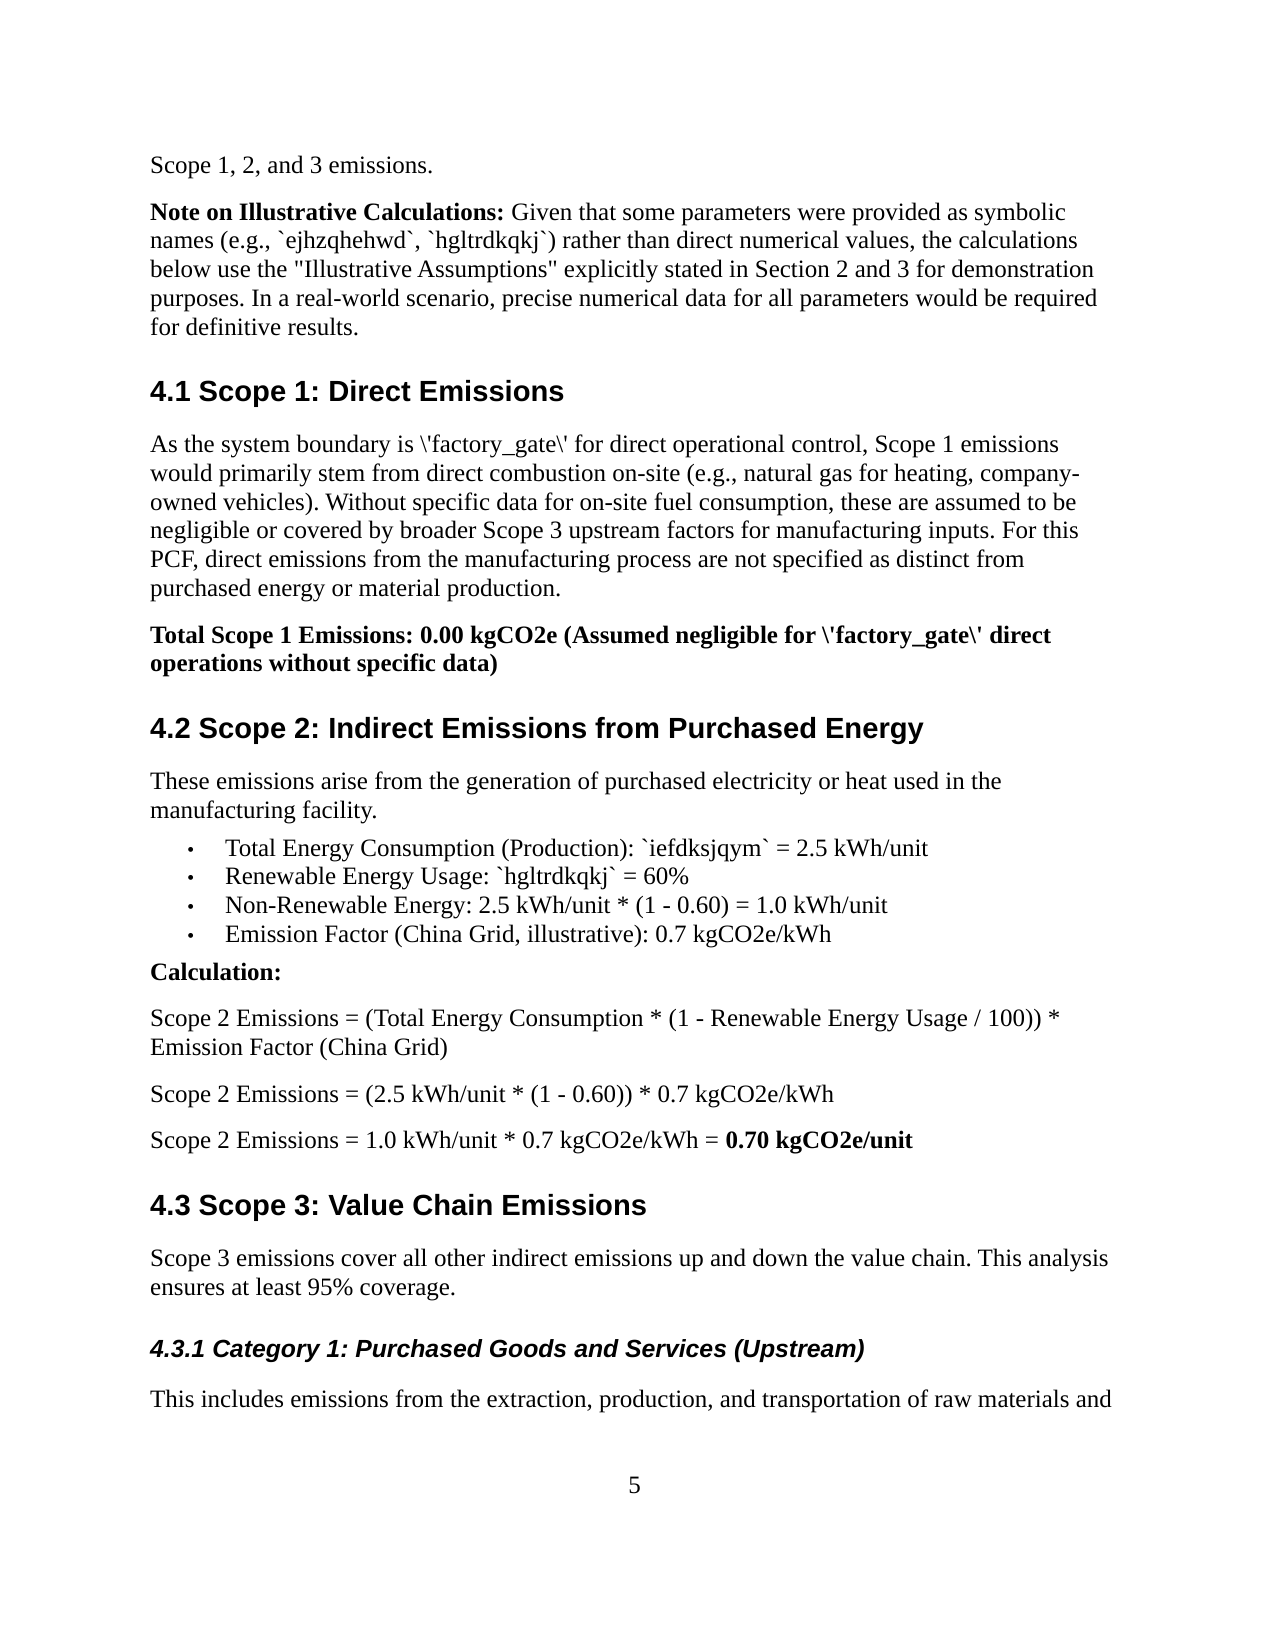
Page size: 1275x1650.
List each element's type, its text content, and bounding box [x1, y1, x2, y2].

subtitle 4.3 Scope 3: Value Chain Emissions [150, 1188, 1125, 1222]
list Non-Renewable Energy: 2.5 kWh/unit * (1 - 0.60) = 1.0 kWh/unit [187, 890, 1125, 919]
text Scope 3 emissions cover all other indirect emissions up and down the value chain. This analysis ensures at least 95% coverage. [150, 1243, 1125, 1301]
text These emissions arise from the generation of purchased electricity or heat used in the manufacturing facility. [150, 766, 1125, 824]
text Scope 2 Emissions = (Total Energy Consumption * (1 - Renewable Energy Usage / 100)) * Emission Factor (China Grid) [150, 1003, 1125, 1061]
subtitle 4.2 Scope 2: Indirect Emissions from Purchased Energy [150, 711, 1125, 745]
text Calculation: [150, 957, 1125, 985]
text Total Scope 1 Emissions: 0.00 kgCO2e (Assumed negligible for \'factory_gate\' direct operations without specific data) [150, 620, 1125, 677]
subtitle 4.1 Scope 1: Direct Emissions [150, 374, 1125, 408]
subtitle 4.3.1 Category 1: Purchased Goods and Services (Upstream) [150, 1334, 1125, 1363]
list Emission Factor (China Grid, illustrative): 0.7 kgCO2e/kWh [187, 919, 1125, 948]
list Renewable Energy Usage: `hgltrdkqkj` = 60% [187, 861, 1125, 890]
text As the system boundary is \'factory_gate\' for direct operational control, Scope 1 emissions would primarily stem from direct combustion on-site (e.g., natural gas for heating, company-owned vehicles). Without specific data for on-site fuel consumption, these are assumed to be negligible or covered by broader Scope 3 upstream factors for manufacturing inputs. For this PCF, direct emissions from the manufacturing process are not specified as distinct from purchased energy or material production. [150, 429, 1125, 602]
text Scope 2 Emissions = (2.5 kWh/unit * (1 - 0.60)) * 0.7 kgCO2e/kWh [150, 1079, 1125, 1107]
text Note on Illustrative Calculations: Given that some parameters were provided as symbolic names (e.g., `ejhzqhehwd`, `hgltrdkqkj`) rather than direct numerical values, the calculations below use the "Illustrative Assumptions" explicitly stated in Section 2 and 3 for demonstration purposes. In a real-world scenario, precise numerical data for all parameters would be required for definitive results. [150, 197, 1125, 340]
text Scope 1, 2, and 3 emissions. [150, 150, 1125, 179]
text Scope 2 Emissions = 1.0 kWh/unit * 0.7 kgCO2e/kWh = 0.70 kgCO2e/unit [150, 1125, 1125, 1154]
list Total Energy Consumption (Production): `iefdksjqym` = 2.5 kWh/unit [187, 833, 1125, 861]
text This includes emissions from the extraction, production, and transportation of raw materials and [150, 1384, 1125, 1413]
